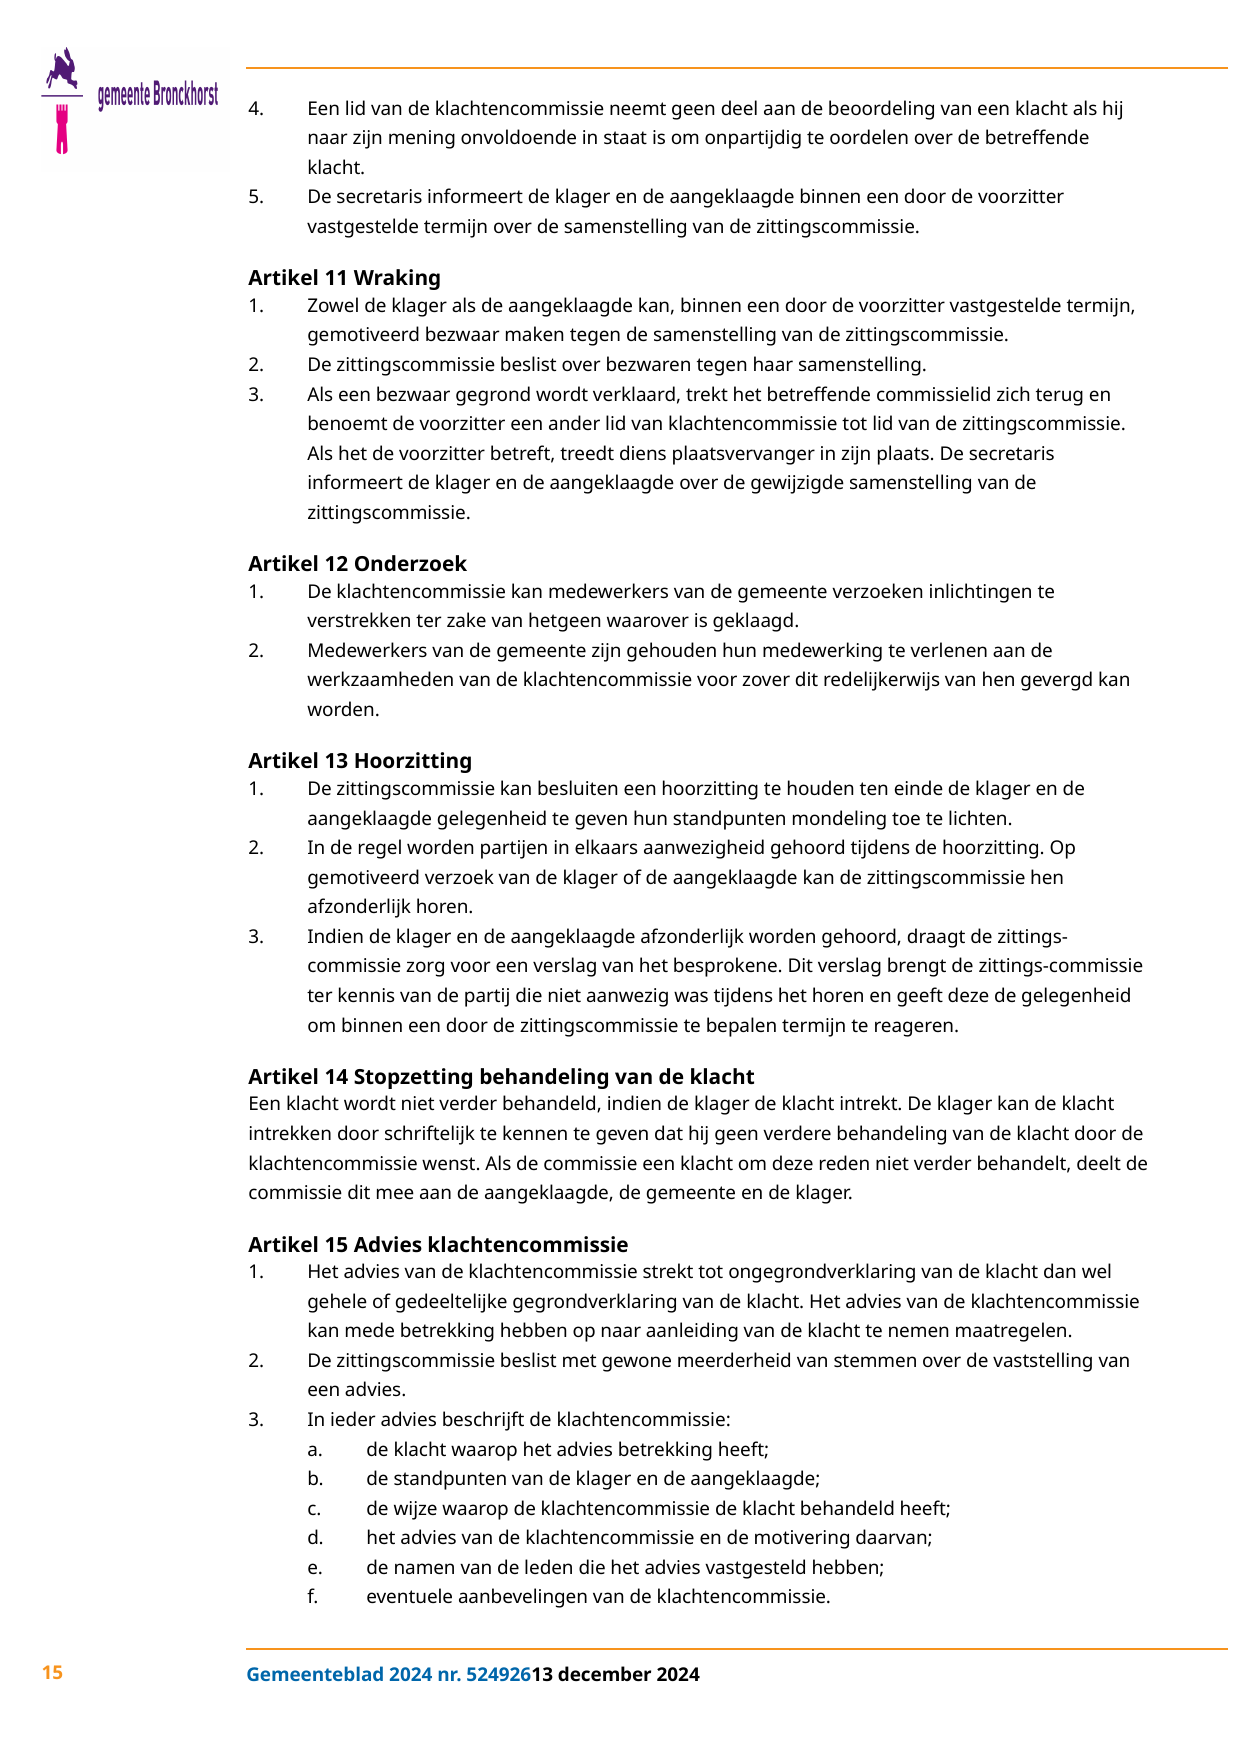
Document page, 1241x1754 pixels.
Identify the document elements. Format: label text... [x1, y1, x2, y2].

list de standpunten van de klager en de aangeklaagde; [307, 1465, 1152, 1491]
list Een lid van de klachtencommissie neemt geen deel aan de beoordeling van een klacht als hij naar zijn mening onvoldoende in staat is om onpartijdig te oordelen over de betreffende klacht. [248, 95, 1152, 180]
text Artikel 14 Stopzetting behandeling van de klacht [248, 1062, 1152, 1091]
list het advies van de klachtencommissie en de motivering daarvan; [307, 1524, 1152, 1550]
list Het advies van de klachtencommissie strekt tot ongegrondverklaring van de klacht dan wel gehele of gedeeltelijke gegrondverklaring van de klacht. Het advies van de klachtencommissie kan mede betrekking hebben op naar aanleiding van de klacht te nemen maatregelen. [248, 1258, 1152, 1343]
list De klachtencommissie kan medewerkers van de gemeente verzoeken inlichtingen te verstrekken ter zake van hetgeen waarover is geklaagd. [248, 578, 1152, 633]
text Artikel 15 Advies klachtencommissie [248, 1230, 1152, 1258]
list In ieder advies beschrijft de klachtencommissie: [248, 1406, 1152, 1432]
list Als een bezwaar gegrond wordt verklaard, trekt het betreffende commissielid zich terug en benoemt de voorzitter een ander lid van klachtencommissie tot lid van de zittingscommissie. Als het de voorzitter betreft, treedt diens plaatsvervanger in zijn plaats. De secretaris informeert de klager en de aangeklaagde over de gewijzigde samenstelling van de zittingscommissie. [248, 381, 1152, 525]
list eventuele aanbevelingen van de klachtencommissie. [307, 1584, 1152, 1609]
list de wijze waarop de klachtencommissie de klacht behandeld heeft; [307, 1495, 1152, 1521]
list De zittingscommissie beslist met gewone meerderheid van stemmen over de vaststelling van een advies. [248, 1347, 1152, 1402]
list De zittingscommissie kan besluiten een hoorzitting te houden ten einde de klager en de aangeklaagde gelegenheid te geven hun standpunten mondeling toe te lichten. [248, 775, 1152, 830]
list Indien de klager en de aangeklaagde afzonderlijk worden gehoord, draagt de zittings-commissie zorg voor een verslag van het besprokene. Dit verslag brengt de zittings-commissie ter kennis van de partij die niet aanwezig was tijdens het horen en geeft deze de gelegenheid om binnen een door de zittingscommissie te bepalen termijn te reageren. [248, 923, 1152, 1037]
text Artikel 13 Hoorzitting [248, 747, 1152, 775]
list Zowel de klager als de aangeklaagde kan, binnen een door de voorzitter vastgestelde termijn, gemotiveerd bezwaar maken tegen de samenstelling van de zittingscommissie. [248, 292, 1152, 347]
text Een klacht wordt niet verder behandeld, indien de klager de klacht intrekt. De klager kan de klacht intrekken door schriftelijk te kennen te geven dat hij geen verdere behandeling van de klacht door de klachtencommissie wenst. Als de commissie een klacht om deze reden niet verder behandelt, deelt de commissie dit mee aan de aangeklaagde, de gemeente en de klager. [248, 1091, 1152, 1205]
list de namen van de leden die het advies vastgesteld hebben; [307, 1554, 1152, 1580]
picture [41, 47, 231, 172]
list de klacht waarop het advies betrekking heeft; [307, 1436, 1152, 1461]
list De zittingscommissie beslist over bezwaren tegen haar samenstelling. [248, 351, 1152, 377]
list In de regel worden partijen in elkaars aanwezigheid gehoord tijdens de hoorzitting. Op gemotiveerd verzoek van de klager of de aangeklaagde kan de zittingscommissie hen afzonderlijk horen. [248, 834, 1152, 919]
list De secretaris informeert de klager en de aangeklaagde binnen een door de voorzitter vastgestelde termijn over de samenstelling van de zittingscommissie. [248, 183, 1152, 239]
text Artikel 12 Onderzoek [248, 549, 1152, 578]
text Artikel 11 Wraking [248, 263, 1152, 292]
list Medewerkers van de gemeente zijn gehouden hun medewerking te verlenen aan de werkzaamheden van de klachtencommissie voor zover dit redelijkerwijs van hen gevergd kan worden. [248, 637, 1152, 722]
